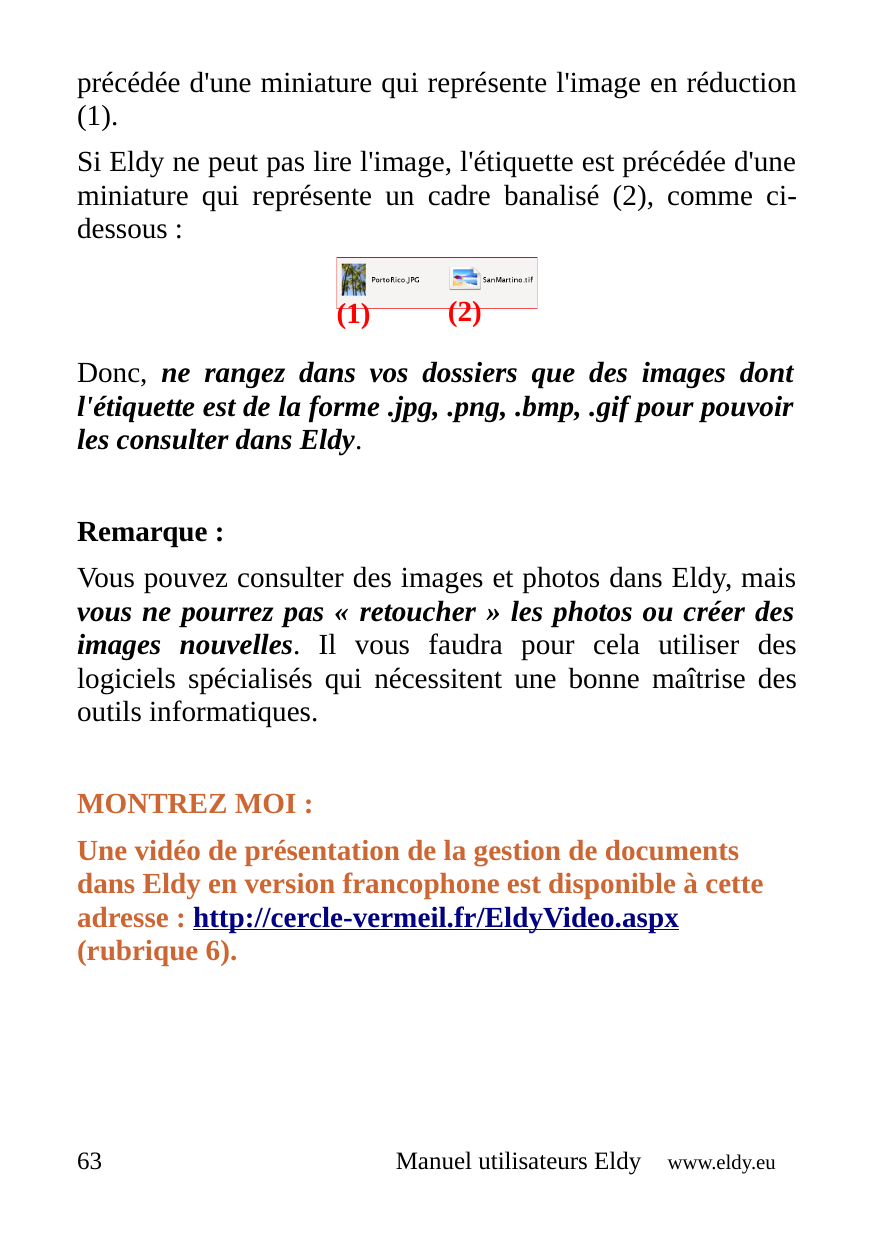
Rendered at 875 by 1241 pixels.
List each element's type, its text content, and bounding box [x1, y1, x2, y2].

text Vous pouvez consulter des images et photos dans Eldy, mais vous ne pourrez pas « retoucher » les photos ou créer des images nouvelles. Il vous faudra pour cela utiliser des logiciels spécialisés qui nécessitent une bonne maîtrise des outils informatiques. [77, 560, 797, 728]
picture [336, 257, 538, 309]
text Si Eldy ne peut pas lire l'image, l'étiquette est précédée d'une miniature qui représente un cadre banalisé (2), comme ci-dessous : [77, 144, 797, 245]
text Une vidéo de présentation de la gestion de documents dans Eldy en version francophone est disponible à cette adresse : http://cercle-vermeil.fr/EldyVideo.aspx (rubrique 6). [77, 833, 797, 967]
text Remarque : [77, 514, 797, 548]
text MONTREZ MOI : [77, 787, 797, 820]
text précédée d'une miniature qui représente l'image en réduction (1). [77, 65, 797, 132]
text Donc, ne rangez dans vos dossiers que des images dont l'étiquette est de la forme .jpg, .png, .bmp, .gif pour pouvoir les consulter dans Eldy. [77, 355, 797, 456]
